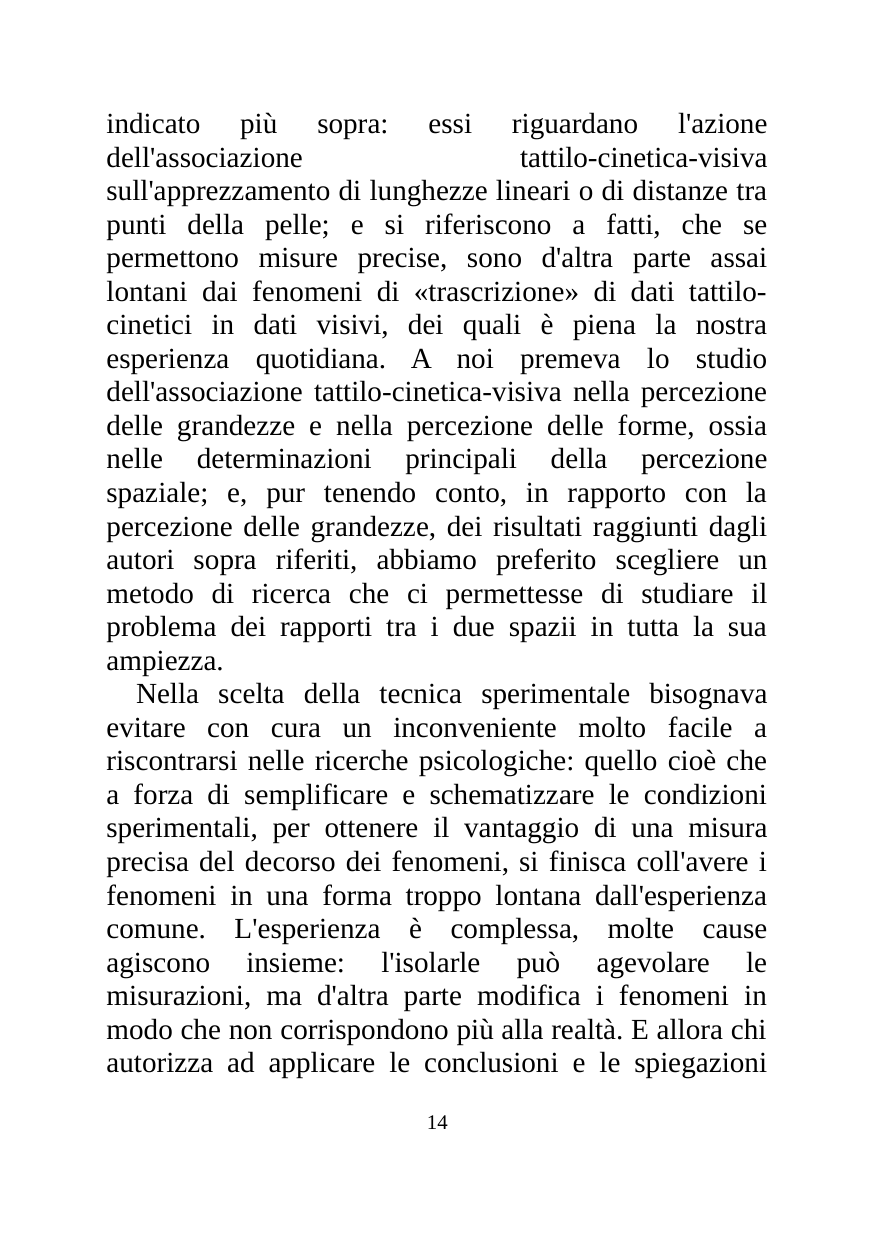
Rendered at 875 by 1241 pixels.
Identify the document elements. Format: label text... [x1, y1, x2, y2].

text indicato più sopra: essi riguardano l'azione dell'associazione tattilo-cinetica-visiva sull'apprezzamento di lunghezze lineari o di distanze tra punti della pelle; e si riferiscono a fatti, che se permettono misure precise, sono d'altra parte assai lontani dai fenomeni di «trascrizione» di dati tattilo-cinetici in dati visivi, dei quali è piena la nostra esperienza quotidiana. A noi premeva lo studio dell'associazione tattilo-cinetica-visiva nella percezione delle grandezze e nella percezione delle forme, ossia nelle determinazioni principali della percezione spaziale; e, pur tenendo conto, in rapporto con la percezione delle grandezze, dei risultati raggiunti dagli autori sopra riferiti, abbiamo preferito scegliere un metodo di ricerca che ci permettesse di studiare il problema dei rapporti tra i due spazii in tutta la sua ampiezza. [106, 106, 768, 676]
text Nella scelta della tecnica sperimentale bisognava evitare con cura un inconveniente molto facile a riscontrarsi nelle ricerche psicologiche: quello cioè che a forza di semplificare e schematizzare le condizioni sperimentali, per ottenere il vantaggio di una misura precisa del decorso dei fenomeni, si finisca coll'avere i fenomeni in una forma troppo lontana dall'esperienza comune. L'esperienza è complessa, molte cause agiscono insieme: l'isolarle può agevolare le misurazioni, ma d'altra parte modifica i fenomeni in modo che non corrispondono più alla realtà. E allora chi autorizza ad applicare le conclusioni e le spiegazioni [106, 676, 768, 1079]
